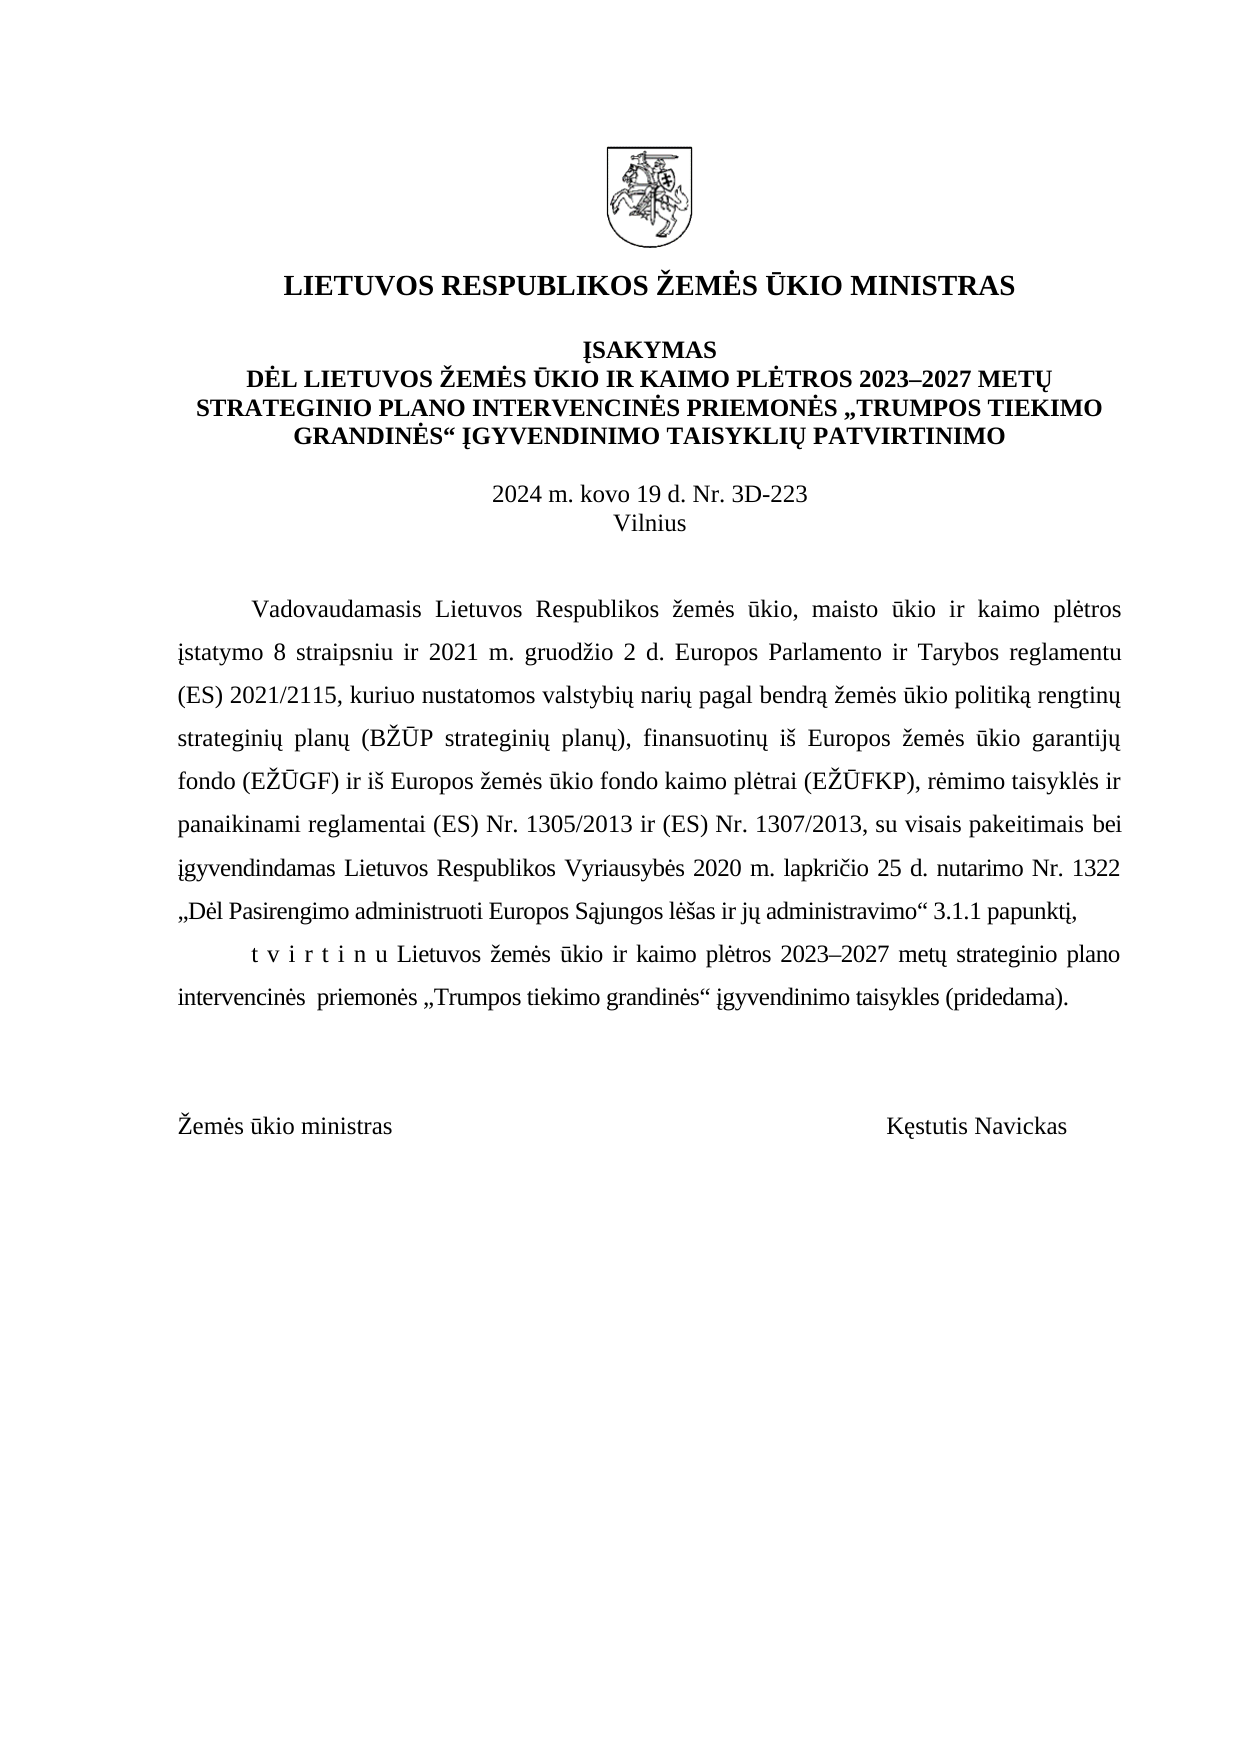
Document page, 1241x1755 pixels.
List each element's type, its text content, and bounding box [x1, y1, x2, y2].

text Žemės ūkio ministras Kęstutis Navickas [177, 1111, 1122, 1140]
text 2024 m. kovo 19 d. Nr. 3D-223 [177, 479, 1122, 508]
text ĮSAKYMAS [177, 335, 1122, 364]
text t v i r t i n u Lietuvos žemės ūkio ir kaimo plėtros 2023–2027 metų strateginio plano intervencinės priemonės „Trumpos tiekimo grandinės“ įgyvendinimo taisykles (pridedama). [177, 939, 1122, 1011]
text Vilnius [177, 508, 1122, 536]
text Vadovaudamasis Lietuvos Respublikos žemės ūkio, maisto ūkio ir kaimo plėtros įstatymo 8 straipsniu ir 2021 m. gruodžio 2 d. Europos Parlamento ir Tarybos reglamentu (ES) 2021/2115, kuriuo nustatomos valstybių narių pagal bendrą žemės ūkio politiką rengtinų strateginių planų (BŽŪP strateginių planų), finansuotinų iš Europos žemės ūkio garantijų fondo (EŽŪGF) ir iš Europos žemės ūkio fondo kaimo plėtrai (EŽŪFKP), rėmimo taisyklės ir panaikinami reglamentai (ES) Nr. 1305/2013 ir (ES) Nr. 1307/2013, su visais pakeitimais bei įgyvendindamas Lietuvos Respublikos Vyriausybės 2020 m. lapkričio 25 d. nutarimo Nr. 1322 „Dėl Pasirengimo administruoti Europos Sąjungos lėšas ir jų administravimo“ 3.1.1 papunktį, [177, 594, 1122, 924]
text DĖL LIETUVOS ŽEMĖS ŪKIO IR KAIMO PLĖTROS 2023–2027 METŲ STRATEGINIO PLANO INTERVENCINĖS PRIEMONĖS „TRUMPOS TIEKIMO GRANDINĖS“ ĮGYVENDINIMO TAISYKLIŲ PATVIRTINIMO [177, 364, 1122, 450]
text LIETUVOS RESPUBLIKOS ŽEMĖS ŪKIO MINISTRAS [177, 268, 1122, 302]
